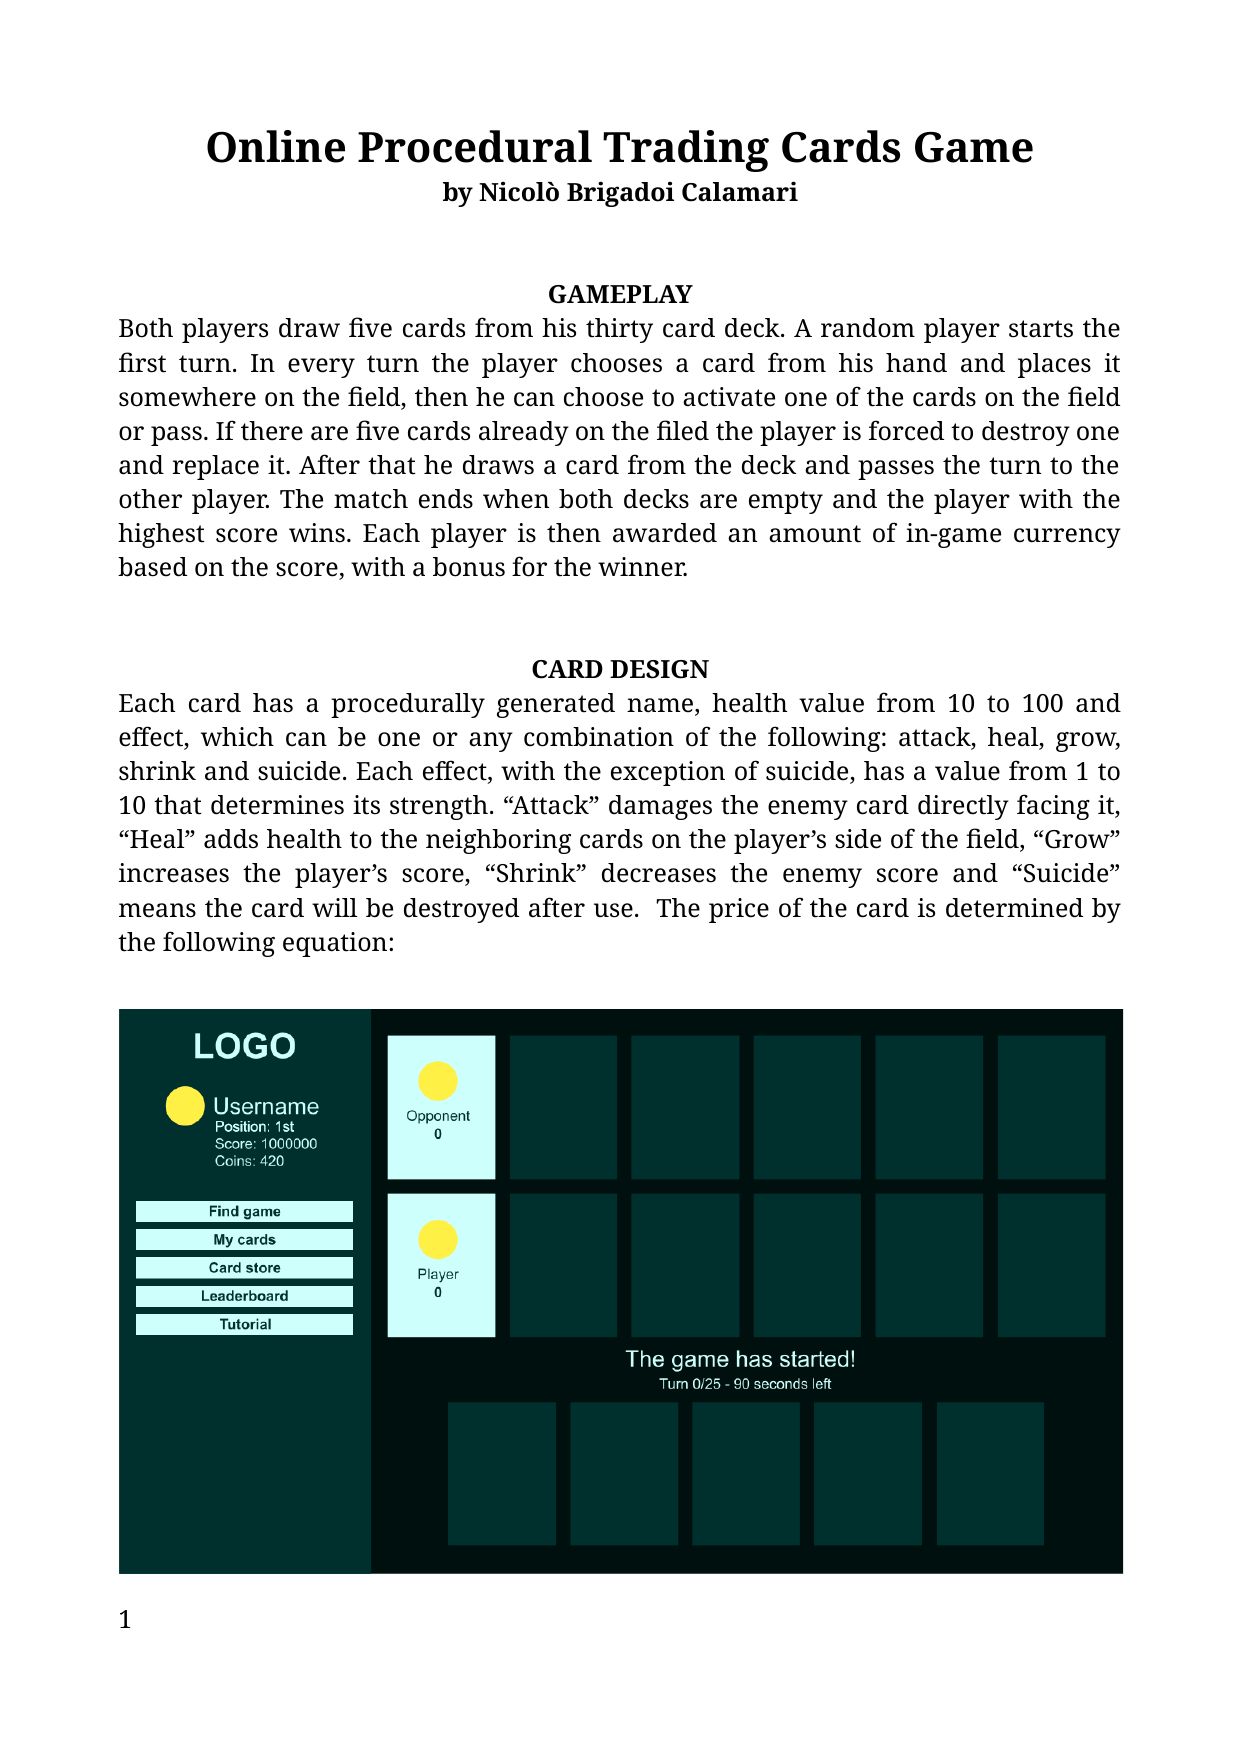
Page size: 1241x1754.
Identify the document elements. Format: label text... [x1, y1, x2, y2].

text GAMEPLAY [118, 277, 1122, 311]
text CARD DESIGN [118, 652, 1122, 686]
text Both players draw five cards from his thirty card deck. A random player starts the first turn. In every turn the player chooses a card from his hand and places it somewhere on the field, then he can choose to activate one of the cards on the field or pass. If there are five cards already on the filed the player is forced to destroy one and replace it. After that he draws a card from the deck and passes the turn to the other player. The match ends when both decks are empty and the player with the highest score wins. Each player is then awarded an amount of in-game currency based on the score, with a bonus for the winner. [118, 311, 1122, 584]
text by Nicolò Brigadoi Calamari [118, 175, 1122, 209]
picture [119, 1009, 1124, 1574]
text Online Procedural Trading Cards Game [118, 118, 1122, 175]
text Each card has a procedurally generated name, health value from 10 to 100 and effect, which can be one or any combination of the following: attack, heal, grow, shrink and suicide. Each effect, with the exception of suicide, has a value from 1 to 10 that determines its strength. “Attack” damages the enemy card directly facing it, “Heal” adds health to the neighboring cards on the player’s side of the field, “Grow” increases the player’s score, “Shrink” decreases the enemy score and “Suicide” means the card will be destroyed after use. The price of the card is determined by the following equation: [118, 686, 1122, 958]
